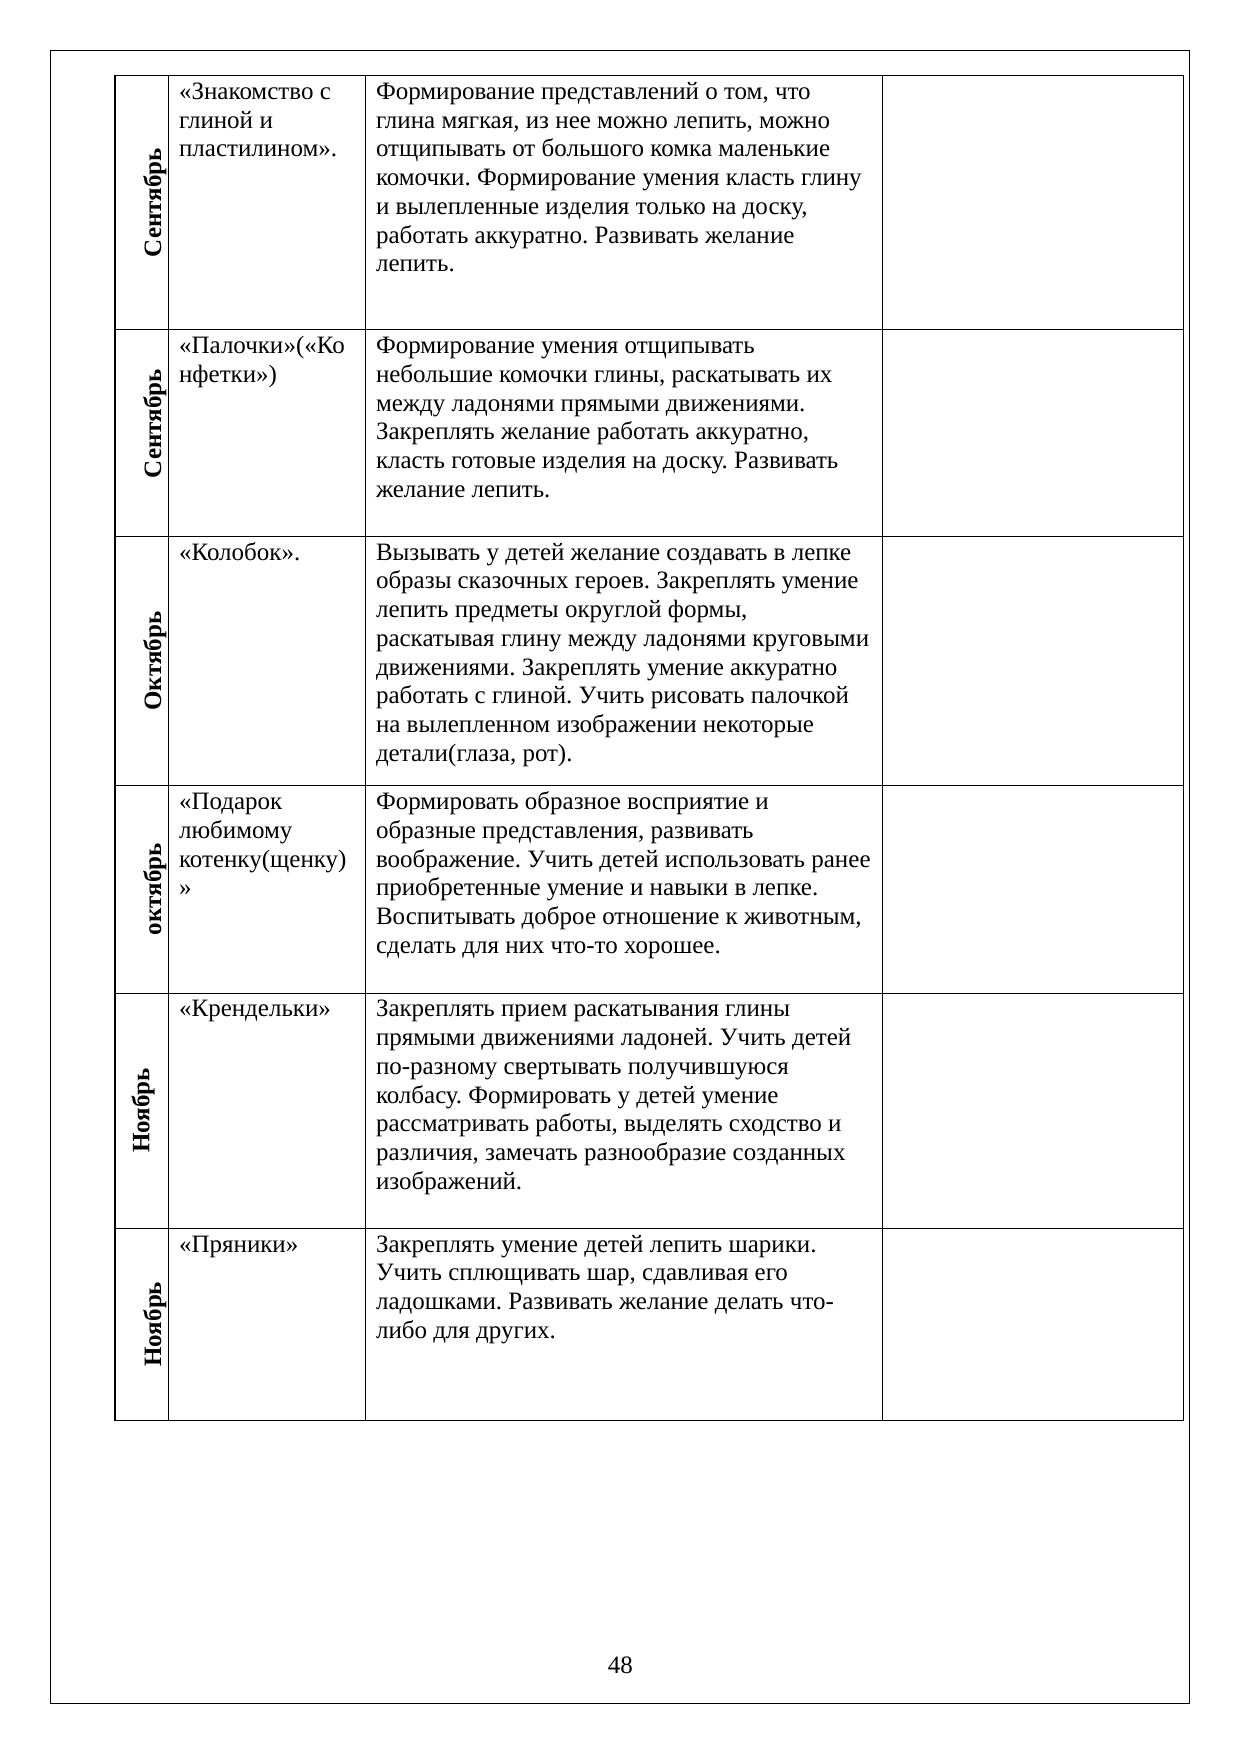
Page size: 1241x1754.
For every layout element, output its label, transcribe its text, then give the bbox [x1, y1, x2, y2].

table_cell [883, 786, 1183, 992]
table_cell октябрь [116, 786, 168, 992]
table_cell [883, 76, 1183, 329]
table_cell Ноябрь [116, 1229, 168, 1419]
table_cell Вызывать у детей желание создавать в лепке образы сказочных героев. Закреплять умение лепить предметы округлой формы, раскатывая глину между ладонями круговыми движениями. Закреплять умение аккуратно работать с глиной. Учить рисовать палочкой на вылепленном изображении некоторые детали(глаза, рот). [366, 537, 882, 785]
table_cell «Колобок». [169, 537, 365, 785]
table_cell Октябрь [116, 537, 168, 785]
table_cell Закреплять прием раскатывания глины прямыми движениями ладоней. Учить детей по-разному свертывать получившуюся колбасу. Формировать у детей умение рассматривать работы, выделять сходство и различия, замечать разнообразие созданных изображений. [366, 994, 882, 1228]
table_cell «Знакомство с глиной и пластилином». [169, 76, 365, 329]
table_cell Формирование умения отщипывать небольшие комочки глины, раскатывать их между ладонями прямыми движениями. Закреплять желание работать аккуратно, класть готовые изделия на доску. Развивать желание лепить. [366, 330, 882, 536]
table_cell «Крендельки» [169, 994, 365, 1228]
table_cell Формировать образное восприятие и образные представления, развивать воображение. Учить детей использовать ранее приобретенные умение и навыки в лепке. Воспитывать доброе отношение к животным, сделать для них что-то хорошее. [366, 786, 882, 992]
table_cell [883, 1229, 1183, 1419]
table_cell Формирование представлений о том, что глина мягкая, из нее можно лепить, можно отщипывать от большого комка маленькие комочки. Формирование умения класть глину и вылепленные изделия только на доску, работать аккуратно. Развивать желание лепить. [366, 76, 882, 329]
table_cell Сентябрь [116, 76, 168, 329]
table_cell Закреплять умение детей лепить шарики. Учить сплющивать шар, сдавливая его ладошками. Развивать желание делать что-либо для других. [366, 1229, 882, 1419]
table_cell [883, 994, 1183, 1228]
table_cell «Подарок любимому котенку(щенку)» [169, 786, 365, 992]
table_cell «Пряники» [169, 1229, 365, 1419]
table_cell «Палочки»(«Конфетки») [169, 330, 365, 536]
table_cell [883, 330, 1183, 536]
table_cell Ноябрь [116, 994, 168, 1228]
table_cell [883, 537, 1183, 785]
table_cell Сентябрь [116, 330, 168, 536]
